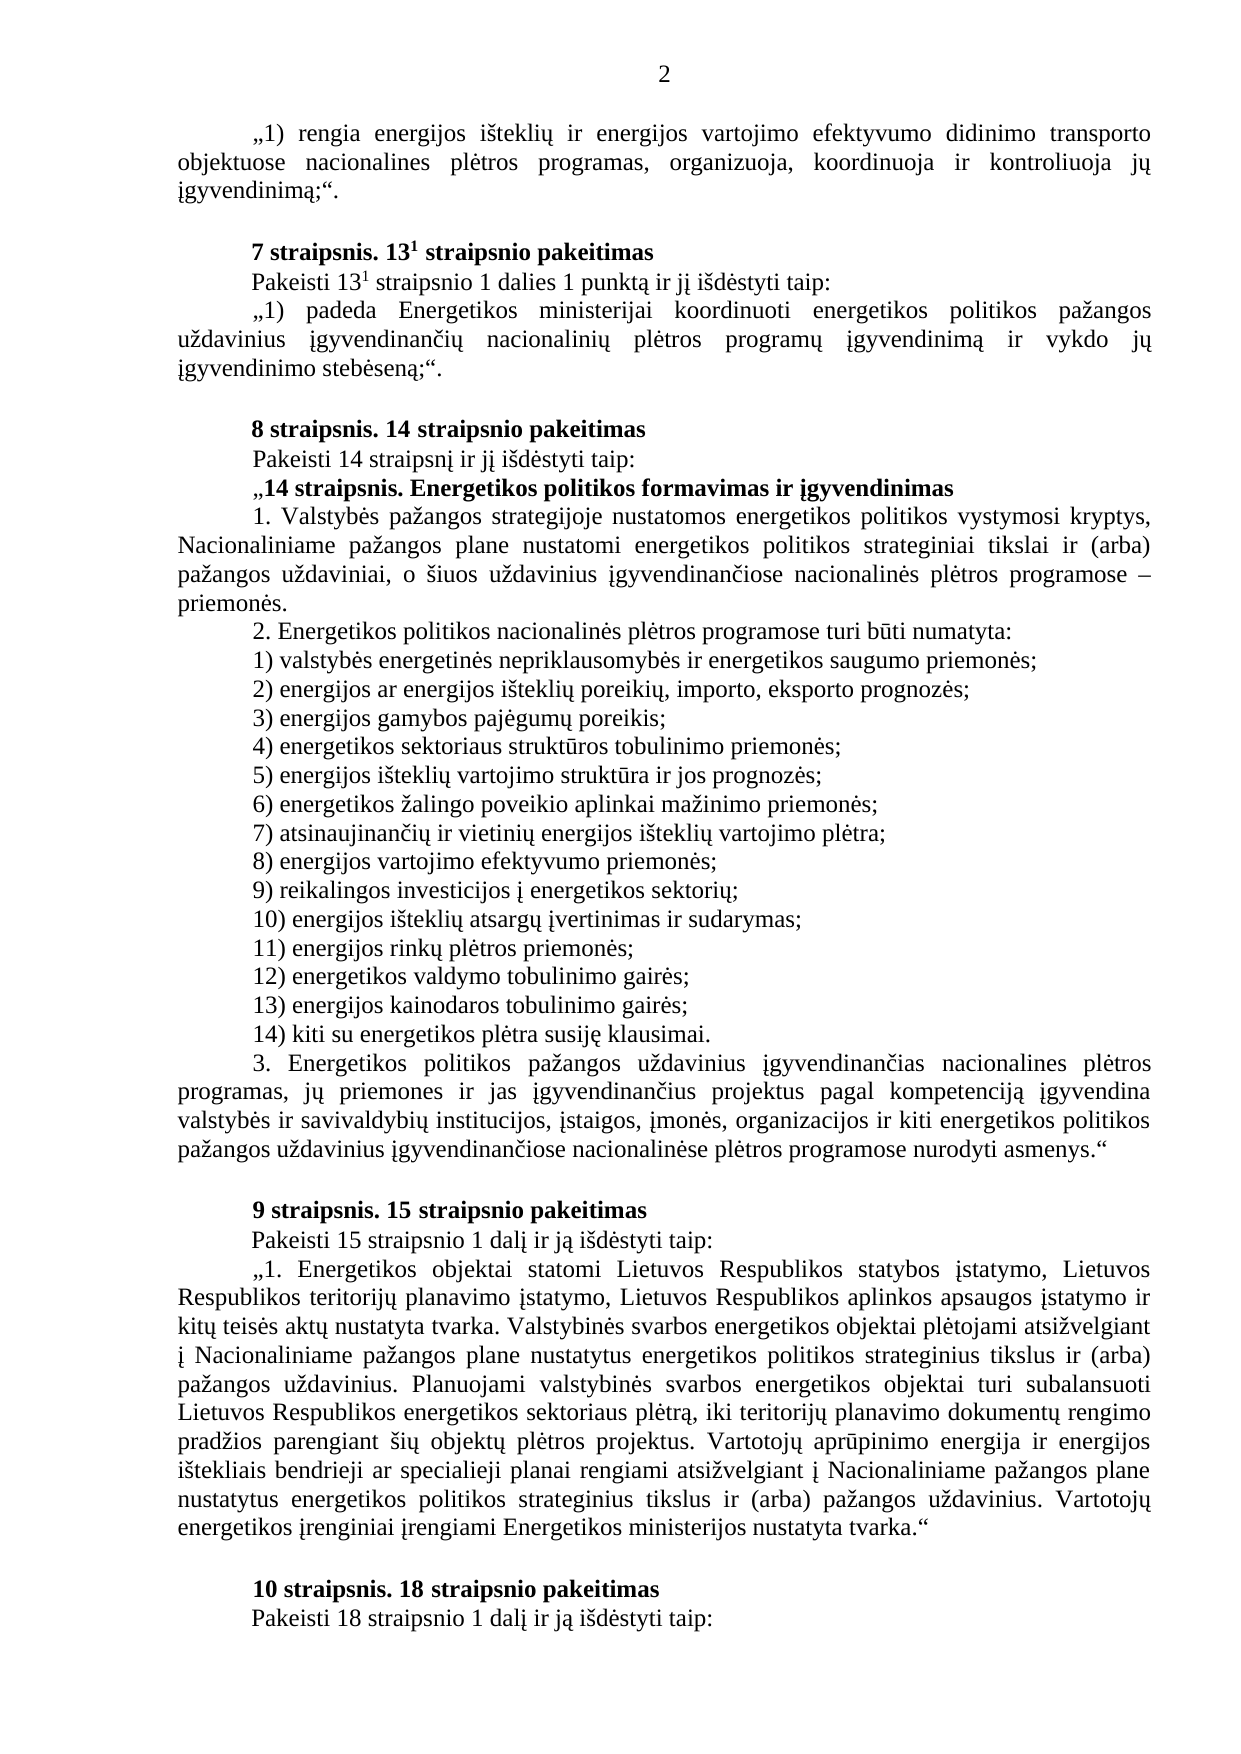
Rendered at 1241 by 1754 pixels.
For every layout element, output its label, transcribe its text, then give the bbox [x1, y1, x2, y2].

text 12) energetikos valdymo tobulinimo gairės; [177, 961, 1152, 990]
text 2. Energetikos politikos nacionalinės plėtros programose turi būti numatyta: [177, 616, 1152, 645]
text 11) energijos rinkų plėtros priemonės; [177, 933, 1152, 961]
text 5) energijos išteklių vartojimo struktūra ir jos prognozės; [177, 760, 1152, 789]
text Pakeisti 15 straipsnio 1 dalį ir ją išdėstyti taip: [251, 1225, 1152, 1254]
text 2) energijos ar energijos išteklių poreikių, importo, eksporto prognozės; [177, 674, 1152, 703]
text Pakeisti 18 straipsnio 1 dalį ir ją išdėstyti taip: [251, 1603, 1152, 1632]
text „1) padeda Energetikos ministerijai koordinuoti energetikos politikos pažangos uždavinius įgyvendinančių nacionalinių plėtros programų įgyvendinimą ir vykdo jų įgyvendinimo stebėseną;“. [177, 295, 1152, 382]
text „1. Energetikos objektai statomi Lietuvos Respublikos statybos įstatymo, Lietuvos Respublikos teritorijų planavimo įstatymo, Lietuvos Respublikos aplinkos apsaugos įstatymo ir kitų teisės aktų nustatyta tvarka. Valstybinės svarbos energetikos objektai plėtojami atsižvelgiant į Nacionaliniame pažangos plane nustatytus energetikos politikos strateginius tikslus ir (arba) pažangos uždavinius. Planuojami valstybinės svarbos energetikos objektai turi subalansuoti Lietuvos Respublikos energetikos sektoriaus plėtrą, iki teritorijų planavimo dokumentų rengimo pradžios parengiant šių objektų plėtros projektus. Vartotojų aprūpinimo energija ir energijos ištekliais bendrieji ar specialieji planai rengiami atsižvelgiant į Nacionaliniame pažangos plane nustatytus energetikos politikos strateginius tikslus ir (arba) pažangos uždavinius. Vartotojų energetikos įrenginiai įrengiami Energetikos ministerijos nustatyta tvarka.“ [177, 1254, 1152, 1541]
text „14 straipsnis. Energetikos politikos formavimas ir įgyvendinimas [177, 473, 1152, 501]
text 8 straipsnis. 14 straipsnio pakeitimas [177, 410, 1152, 444]
text 13) energijos kainodaros tobulinimo gairės; [177, 990, 1152, 1019]
text 4) energetikos sektoriaus struktūros tobulinimo priemonės; [177, 731, 1152, 760]
text 7) atsinaujinančių ir vietinių energijos išteklių vartojimo plėtra; [177, 818, 1152, 846]
text 10 straipsnis. 18 straipsnio pakeitimas [177, 1570, 1152, 1603]
text 8) energijos vartojimo efektyvumo priemonės; [177, 846, 1152, 875]
text „1) rengia energijos išteklių ir energijos vartojimo efektyvumo didinimo transporto objektuose nacionalines plėtros programas, organizuoja, koordinuoja ir kontroliuoja jų įgyvendinimą;“. [177, 118, 1152, 204]
text Pakeisti 131 straipsnio 1 dalies 1 punktą ir jį išdėstyti taip: [251, 267, 1152, 295]
text 14) kiti su energetikos plėtra susiję klausimai. [177, 1019, 1152, 1048]
text 1) valstybės energetinės nepriklausomybės ir energetikos saugumo priemonės; [177, 645, 1152, 674]
text 6) energetikos žalingo poveikio aplinkai mažinimo priemonės; [177, 789, 1152, 818]
text 1. Valstybės pažangos strategijoje nustatomos energetikos politikos vystymosi kryptys, Nacionaliniame pažangos plane nustatomi energetikos politikos strateginiai tikslai ir (arba) pažangos uždaviniai, o šiuos uždavinius įgyvendinančiose nacionalinės plėtros programose – priemonės. [177, 501, 1152, 616]
text 3. Energetikos politikos pažangos uždavinius įgyvendinančias nacionalines plėtros programas, jų priemones ir jas įgyvendinančius projektus pagal kompetenciją įgyvendina valstybės ir savivaldybių institucijos, įstaigos, įmonės, organizacijos ir kiti energetikos politikos pažangos uždavinius įgyvendinančiose nacionalinėse plėtros programose nurodyti asmenys.“ [177, 1048, 1152, 1163]
text Pakeisti 14 straipsnį ir jį išdėstyti taip: [177, 444, 1152, 473]
text 9 straipsnis. 15 straipsnio pakeitimas [177, 1191, 1152, 1225]
text 10) energijos išteklių atsargų įvertinimas ir sudarymas; [177, 904, 1152, 933]
text 3) energijos gamybos pajėgumų poreikis; [177, 703, 1152, 731]
text 7 straipsnis. 131 straipsnio pakeitimas [177, 233, 1152, 267]
text 9) reikalingos investicijos į energetikos sektorių; [177, 875, 1152, 904]
